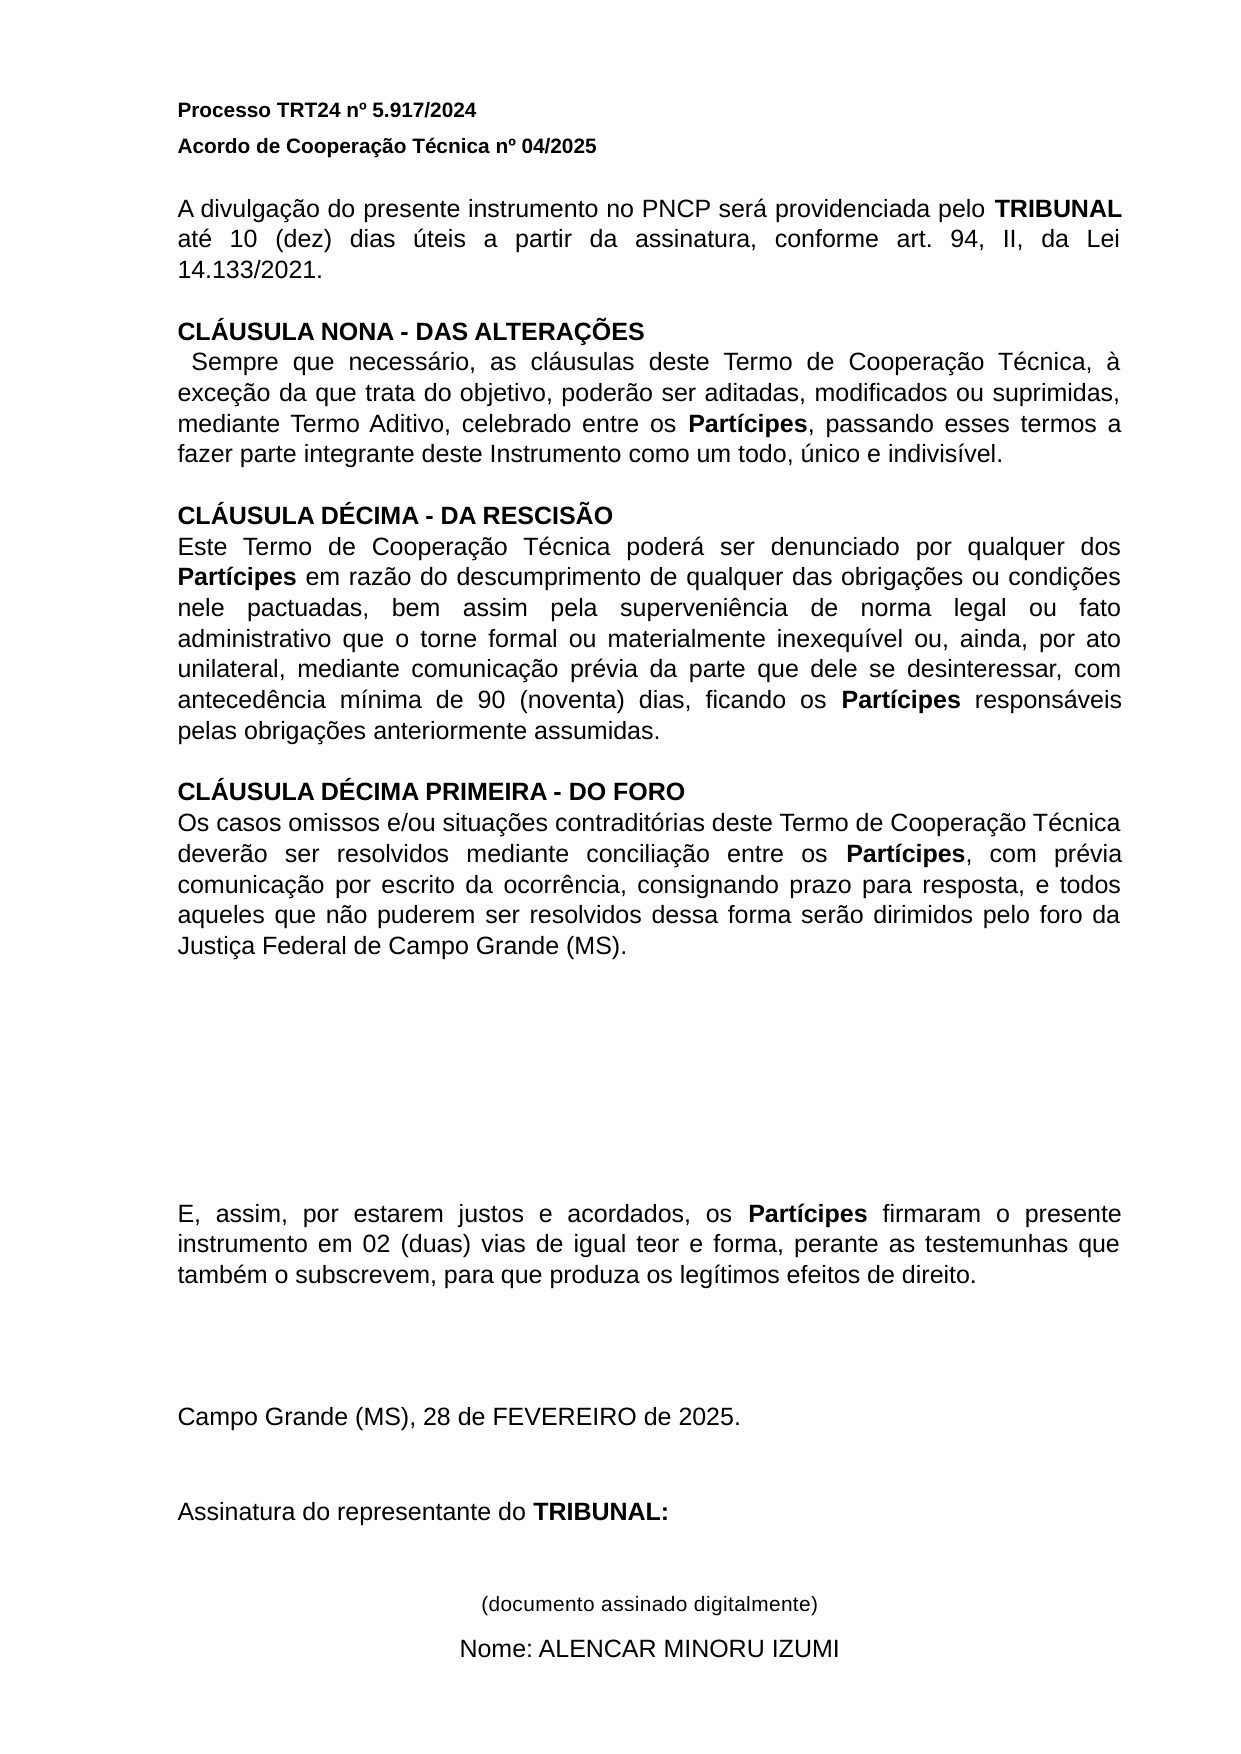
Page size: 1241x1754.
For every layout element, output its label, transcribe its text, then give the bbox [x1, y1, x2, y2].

text CLÁUSULA DÉCIMA - DA RESCISÃO [177, 501, 1122, 529]
text Os casos omissos e/ou situações contraditórias deste Termo de Cooperação Técnica deverão ser resolvidos mediante conciliação entre os Partícipes, com prévia comunicação por escrito da ocorrência, consignando prazo para resposta, e todos aqueles que não puderem ser resolvidos dessa forma serão dirimidos pelo foro da Justiça Federal de Campo Grande (MS). [177, 808, 1122, 960]
text E, assim, por estarem justos e acordados, os Partícipes firmaram o presente instrumento em 02 (duas) vias de igual teor e forma, perante as testemunhas que também o subscrevem, para que produza os legítimos efeitos de direito. [177, 1199, 1122, 1289]
text Sempre que necessário, as cláusulas deste Termo de Cooperação Técnica, à exceção da que trata do objetivo, poderão ser aditadas, modificados ou suprimidas, mediante Termo Aditivo, celebrado entre os Partícipes, passando esses termos a fazer parte integrante deste Instrumento como um todo, único e indivisível. [177, 347, 1122, 468]
text A divulgação do presente instrumento no PNCP será providenciada pelo TRIBUNAL até 10 (dez) dias úteis a partir da assinatura, conforme art. 94, II, da Lei 14.133/2021. [177, 193, 1122, 284]
text CLÁUSULA NONA - DAS ALTERAÇÕES [177, 316, 1122, 345]
text CLÁUSULA DÉCIMA PRIMEIRA - DO FORO [177, 777, 1122, 806]
text (documento assinado digitalmente) [177, 1592, 1122, 1616]
text Assinatura do representante do TRIBUNAL: [177, 1497, 1122, 1526]
text Campo Grande (MS), 28 de FEVEREIRO de 2025. [177, 1402, 1122, 1431]
text Nome: ALENCAR MINORU IZUMI [177, 1634, 1122, 1663]
text Este Termo de Cooperação Técnica poderá ser denunciado por qualquer dos Partícipes em razão do descumprimento de qualquer das obrigações ou condições nele pactuadas, bem assim pela superveniência de norma legal ou fato administrativo que o torne formal ou materialmente inexequível ou, ainda, por ato unilateral, mediante comunicação prévia da parte que dele se desinteressar, com antecedência mínima de 90 (noventa) dias, ficando os Partícipes responsáveis pelas obrigações anteriormente assumidas. [177, 532, 1122, 745]
